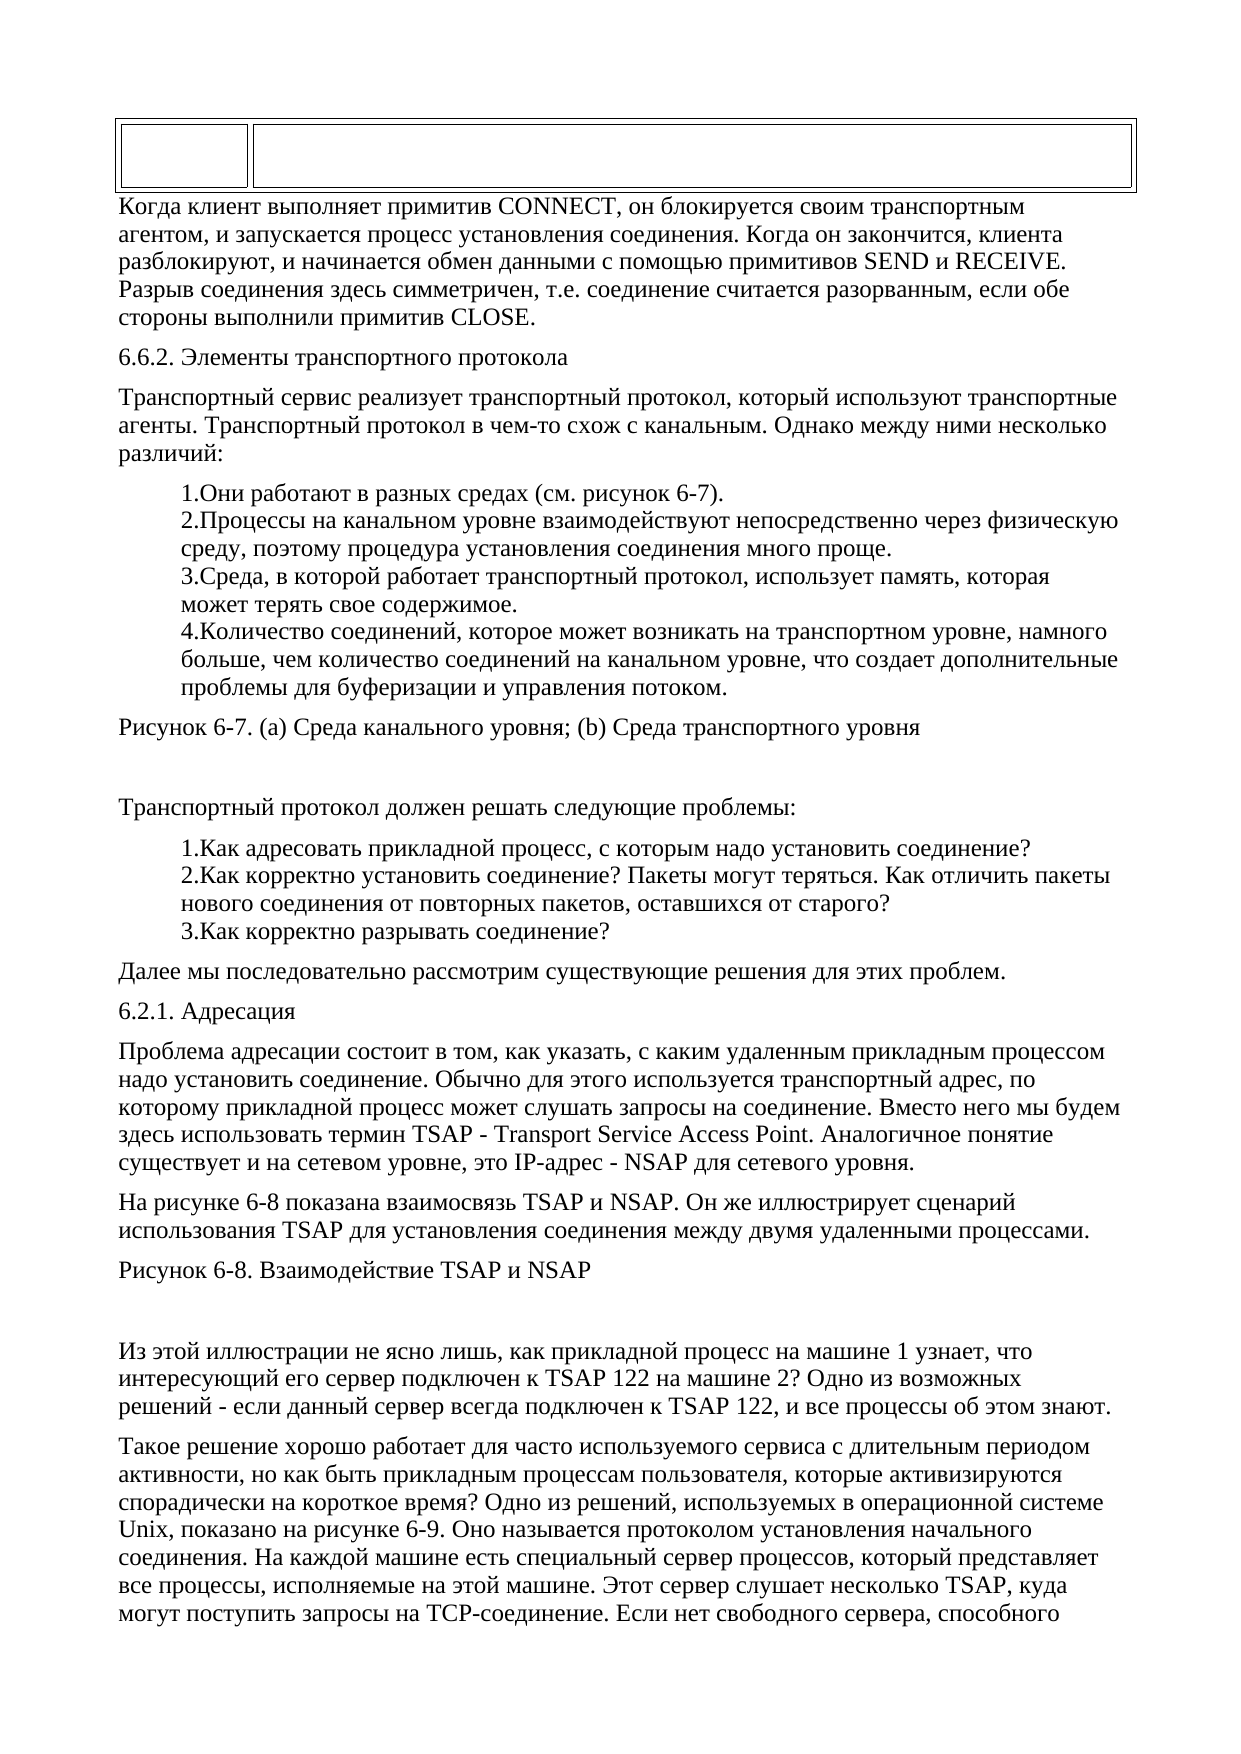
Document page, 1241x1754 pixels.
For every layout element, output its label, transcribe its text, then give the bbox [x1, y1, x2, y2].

text Транспортный протокол должен решать следующие проблемы: [118, 793, 1122, 821]
text 6.2.1. Адресация [118, 997, 1122, 1025]
text Из этой иллюстрации не ясно лишь, как прикладной процесс на машине 1 узнает, что интересующий его сервер подключен к ТSAP 122 на машине 2? Одно из возможных решений - если данный сервер всегда подключен к ТSAP 122, и все процессы об этом знают. [118, 1337, 1122, 1420]
text Когда клиент выполняет примитив CONNECT, он блокируется своим транспортным агентом, и запускается процесс установления соединения. Когда он закончится, клиента разблокируют, и начинается обмен данными с помощью примитивов SEND и RECEIVE. Разрыв соединения здесь симметричен, т.е. соединение считается разорванным, если обе стороны выполнили примитив CLOSE. [118, 193, 1122, 331]
list Количество соединений, которое может возникать на транспортном уровне, намного больше, чем количество соединений на канальном уровне, что создает дополнительные проблемы для буферизации и управления потоком. [118, 617, 1122, 701]
text Транспортный сервис реализует транспортный протокол, который используют транспортные агенты. Транспортный протокол в чем-то схож с канальным. Однако между ними несколько различий: [118, 383, 1122, 466]
list Как корректно установить соединение? Пакеты могут теряться. Как отличить пакеты нового соединения от повторных пакетов, оставшихся от старого? [118, 861, 1122, 917]
list Как адресовать прикладной процесс, с которым надо установить соединение? [118, 834, 1122, 861]
table_cell [118, 119, 250, 187]
list Процессы на канальном уровне взаимодействуют непосредственно через физическую среду, поэтому процедура установления соединения много проще. [118, 507, 1122, 562]
text На рисунке 6-8 показана взаимосвязь ТSAP и NSAP. Он же иллюстрирует сценарий использования ТSAP для установления соединения между двумя удаленными процессами. [118, 1188, 1122, 1244]
text Такое решение хорошо работает для часто используемого сервиса с длительным периодом активности, но как быть прикладным процессам пользователя, которые активизируются спорадически на короткое время? Одно из решений, используемых в операционной системе Unix, показано на рисунке 6-9. Оно называется протоколом установления начального соединения. На каждой машине есть специальный сервер процессов, который представляет все процессы, исполняемые на этой машине. Этот сервер слушает несколько ТSAP, куда могут поступить запросы на ТСР-соединение. Если нет свободного сервера, способного [118, 1432, 1122, 1626]
list Как корректно разрывать соединение? [118, 917, 1122, 944]
text Рисунок 6-8. Взаимодействие TSAP и NSAP [118, 1256, 1122, 1284]
text Рисунок 6-7. (а) Среда канального уровня; (b) Среда транспортного уровня [118, 713, 1122, 741]
text Проблема адресации состоит в том, как указать, с каким удаленным прикладным процессом надо установить соединение. Обычно для этого используется транспортный адрес, по которому прикладной процесс может слушать запросы на соединение. Вместо него мы будем здесь использовать термин TSAP - Transport Service Access Point. Аналогичное понятие существует и на сетевом уровне, это IP-адрес - NSAP для сетевого уровня. [118, 1037, 1122, 1176]
text 6.6.2. Элементы транспортного протокола [118, 343, 1122, 371]
table_cell [250, 119, 1134, 187]
list Среда, в которой работает транспортный протокол, использует память, которая может терять свое содержимое. [118, 562, 1122, 617]
list Они работают в разных средах (см. рисунок 6-7). [118, 479, 1122, 507]
text Далее мы последовательно рассмотрим существующие решения для этих проблем. [118, 957, 1122, 985]
